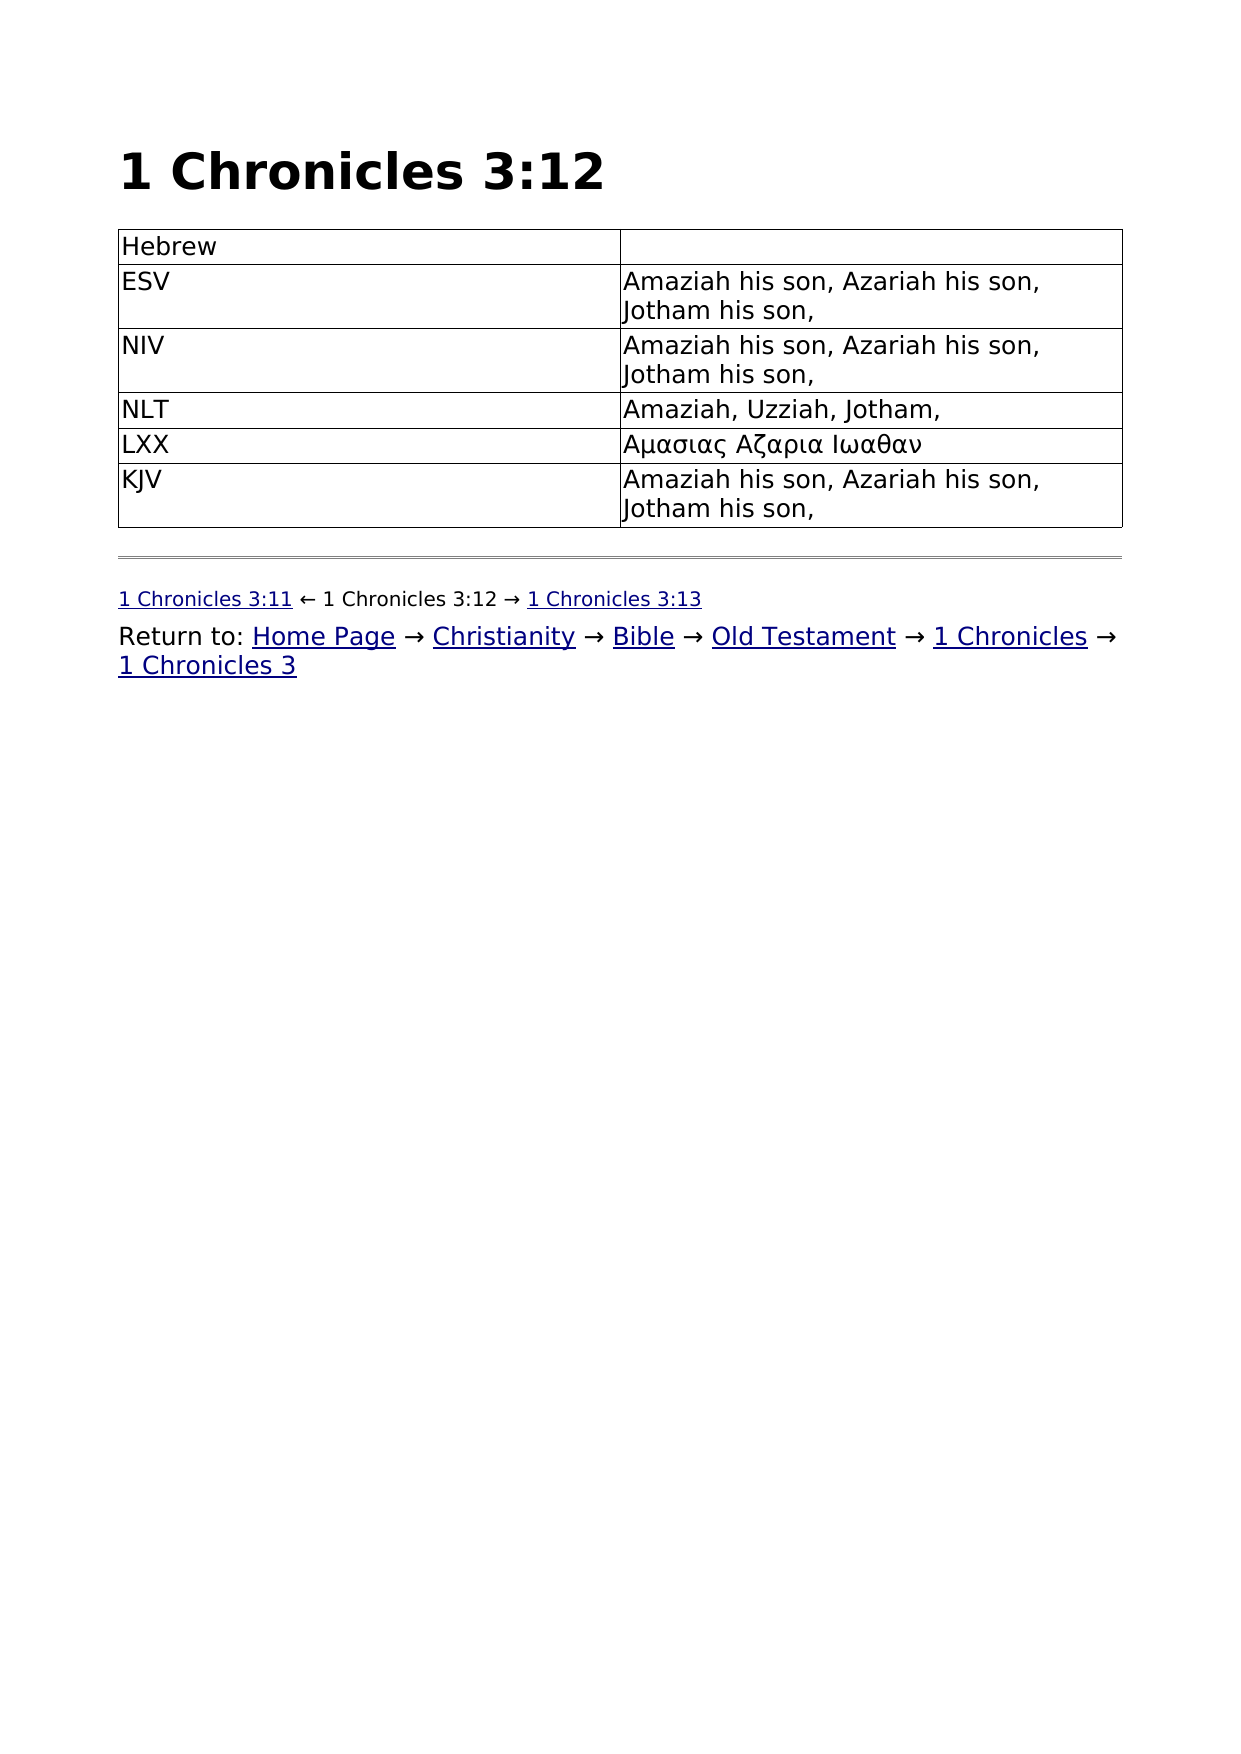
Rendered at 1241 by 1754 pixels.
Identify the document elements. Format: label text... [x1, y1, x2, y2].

table_cell NIV [119, 329, 620, 392]
table_header [621, 230, 1122, 264]
text 1 Chronicles 3:11 ← 1 Chronicles 3:12 → 1 Chronicles 3:13 [118, 588, 1122, 622]
subtitle 1 Chronicles 3:12 [118, 143, 1122, 201]
table_cell Amaziah, Uzziah, Jotham, [621, 393, 1122, 427]
table_cell KJV [119, 464, 620, 527]
table_cell LXX [119, 429, 620, 462]
table_cell Amaziah his son, Azariah his son, Jotham his son, [621, 329, 1122, 392]
table_cell NLT [119, 393, 620, 427]
text Return to: Home Page → Christianity → Bible → Old Testament → 1 Chronicles → 1 Chronicles 3 [118, 622, 1122, 680]
table_cell ESV [119, 265, 620, 328]
table_cell Amaziah his son, Azariah his son, Jotham his son, [621, 265, 1122, 328]
table_cell Αμασιας Αζαρια Ιωαθαν [621, 429, 1122, 462]
table_cell Amaziah his son, Azariah his son, Jotham his son, [621, 464, 1122, 527]
table_header Hebrew [119, 230, 620, 264]
